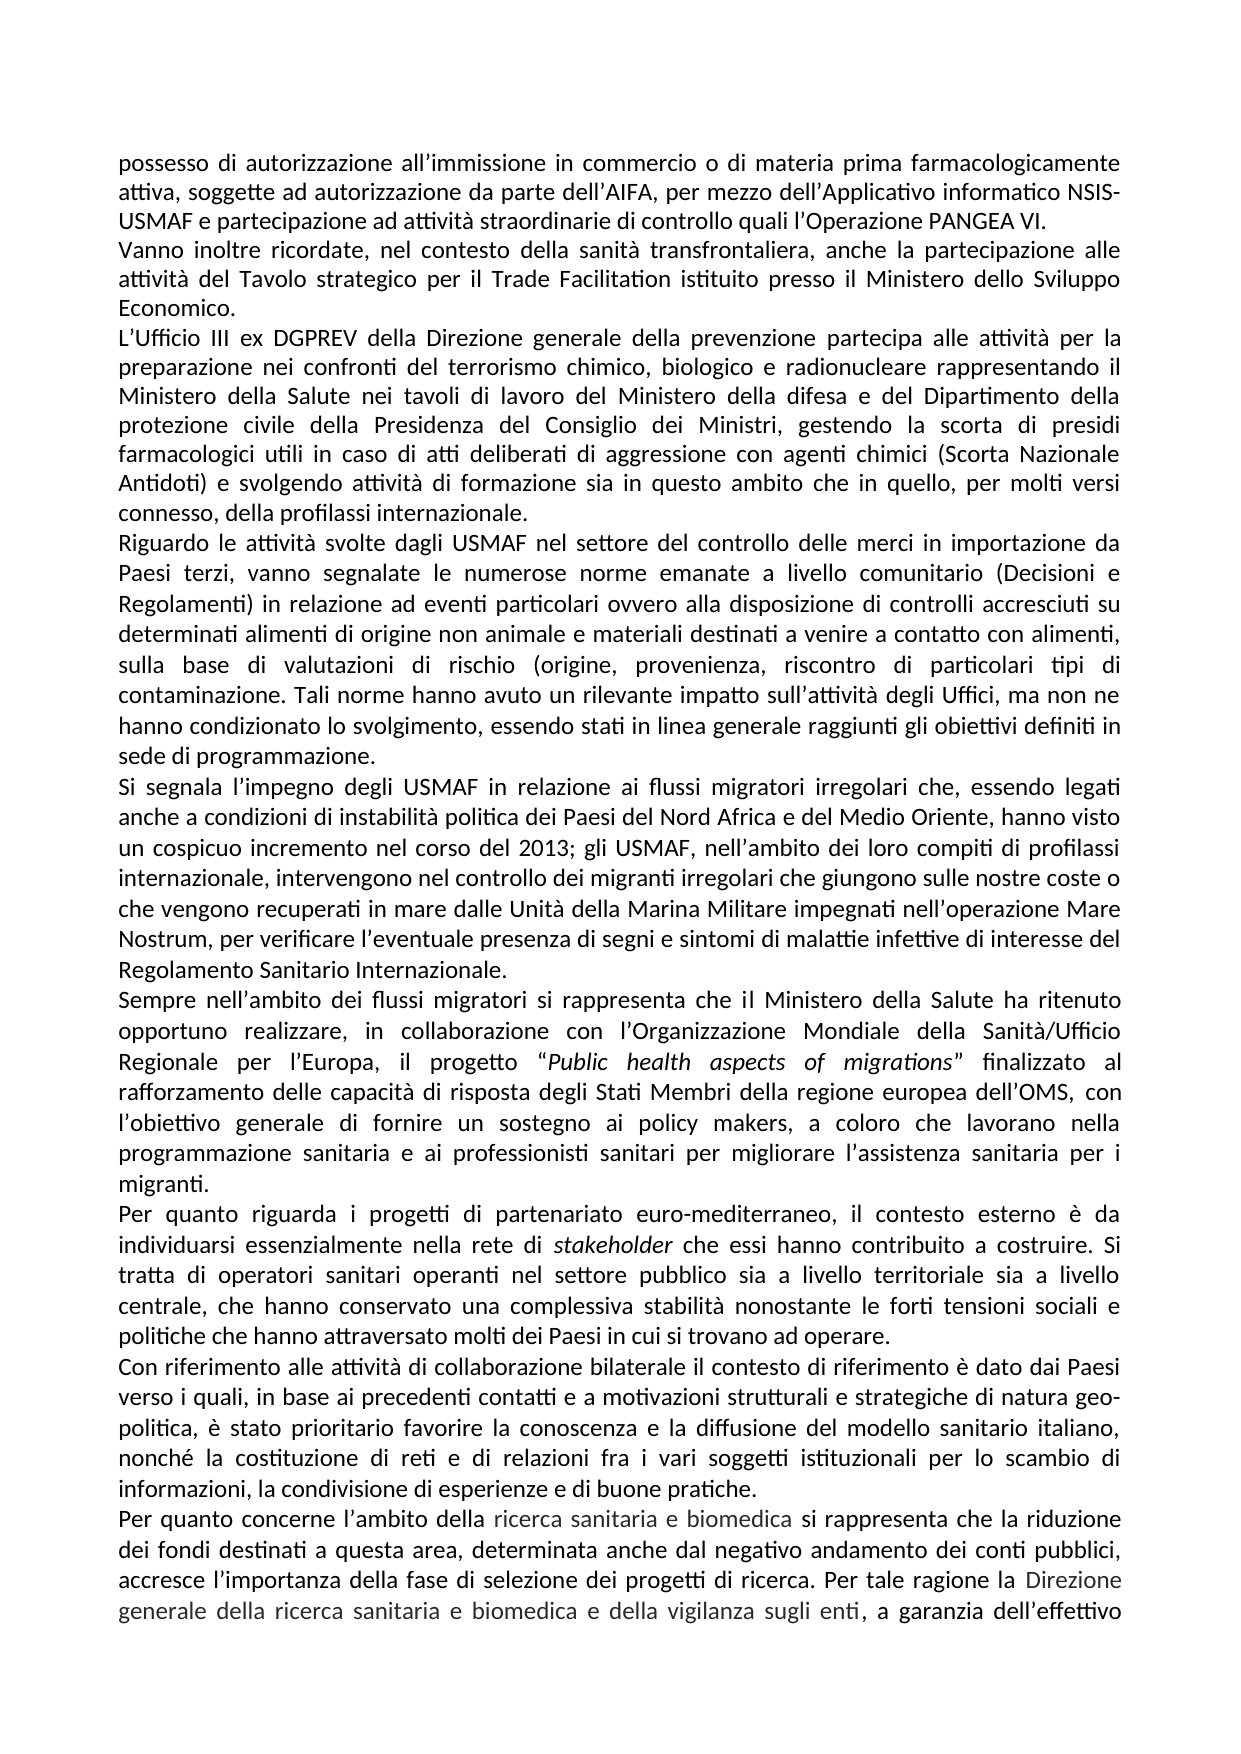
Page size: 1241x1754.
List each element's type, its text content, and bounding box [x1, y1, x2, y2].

text Per quanto riguarda i progetti di partenariato euro-mediterraneo, il contesto esterno è da individuarsi essenzialmente nella rete di stakeholder che essi hanno contribuito a costruire. Si tratta di operatori sanitari operanti nel settore pubblico sia a livello territoriale sia a livello centrale, che hanno conservato una complessiva stabilità nonostante le forti tensioni sociali e politiche che hanno attraversato molti dei Paesi in cui si trovano ad operare. [118, 1198, 1122, 1351]
text Riguardo le attività svolte dagli USMAF nel settore del controllo delle merci in importazione da Paesi terzi, vanno segnalate le numerose norme emanate a livello comunitario (Decisioni e Regolamenti) in relazione ad eventi particolari ovvero alla disposizione di controlli accresciuti su determinati alimenti di origine non animale e materiali destinati a venire a contatto con alimenti, sulla base di valutazioni di rischio (origine, provenienza, riscontro di particolari tipi di contaminazione. Tali norme hanno avuto un rilevante impatto sull’attività degli Uffici, ma non ne hanno condizionato lo svolgimento, essendo stati in linea generale raggiunti gli obiettivi definiti in sede di programmazione. [118, 527, 1122, 771]
text L’Ufficio III ex DGPREV della Direzione generale della prevenzione partecipa alle attività per la preparazione nei confronti del terrorismo chimico, biologico e radionucleare rappresentando il Ministero della Salute nei tavoli di lavoro del Ministero della difesa e del Dipartimento della protezione civile della Presidenza del Consiglio dei Ministri, gestendo la scorta di presidi farmacologici utili in caso di atti deliberati di aggressione con agenti chimici (Scorta Nazionale Antidoti) e svolgendo attività di formazione sia in questo ambito che in quello, per molti versi connesso, della profilassi internazionale. [118, 323, 1122, 527]
text Per quanto concerne l’ambito della ricerca sanitaria e biomedica si rappresenta che la riduzione dei fondi destinati a questa area, determinata anche dal negativo andamento dei conti pubblici, accresce l’importanza della fase di selezione dei progetti di ricerca. Per tale ragione la Direzione generale della ricerca sanitaria e biomedica e della vigilanza sugli enti, a garanzia dell’effettivo [118, 1503, 1122, 1626]
text Sempre nell’ambito dei flussi migratori si rappresenta che il Ministero della Salute ha ritenuto opportuno realizzare, in collaborazione con l’Organizzazione Mondiale della Sanità/Ufficio Regionale per l’Europa, il progetto “Public health aspects of migrations” finalizzato al rafforzamento delle capacità di risposta degli Stati Membri della regione europea dell’OMS, con l’obiettivo generale di fornire un sostegno ai policy makers, a coloro che lavorano nella programmazione sanitaria e ai professionisti sanitari per migliorare l’assistenza sanitaria per i migranti. [118, 984, 1122, 1198]
text Si segnala l’impegno degli USMAF in relazione ai flussi migratori irregolari che, essendo legati anche a condizioni di instabilità politica dei Paesi del Nord Africa e del Medio Oriente, hanno visto un cospicuo incremento nel corso del 2013; gli USMAF, nell’ambito dei loro compiti di profilassi internazionale, intervengono nel controllo dei migranti irregolari che giungono sulle nostre coste o che vengono recuperati in mare dalle Unità della Marina Militare impegnati nell’operazione Mare Nostrum, per verificare l’eventuale presenza di segni e sintomi di malattie infettive di interesse del Regolamento Sanitario Internazionale. [118, 771, 1122, 984]
text Con riferimento alle attività di collaborazione bilaterale il contesto di riferimento è dato dai Paesi verso i quali, in base ai precedenti contatti e a motivazioni strutturali e strategiche di natura geo-politica, è stato prioritario favorire la conoscenza e la diffusione del modello sanitario italiano, nonché la costituzione di reti e di relazioni fra i vari soggetti istituzionali per lo scambio di informazioni, la condivisione di esperienze e di buone pratiche. [118, 1351, 1122, 1503]
text possesso di autorizzazione all’immissione in commercio o di materia prima farmacologicamente attiva, soggette ad autorizzazione da parte dell’AIFA, per mezzo dell’Applicativo informatico NSIS-USMAF e partecipazione ad attività straordinarie di controllo quali l’Operazione PANGEA VI. [118, 148, 1122, 235]
text Vanno inoltre ricordate, nel contesto della sanità transfrontaliera, anche la partecipazione alle attività del Tavolo strategico per il Trade Facilitation istituito presso il Ministero dello Sviluppo Economico. [118, 235, 1122, 323]
